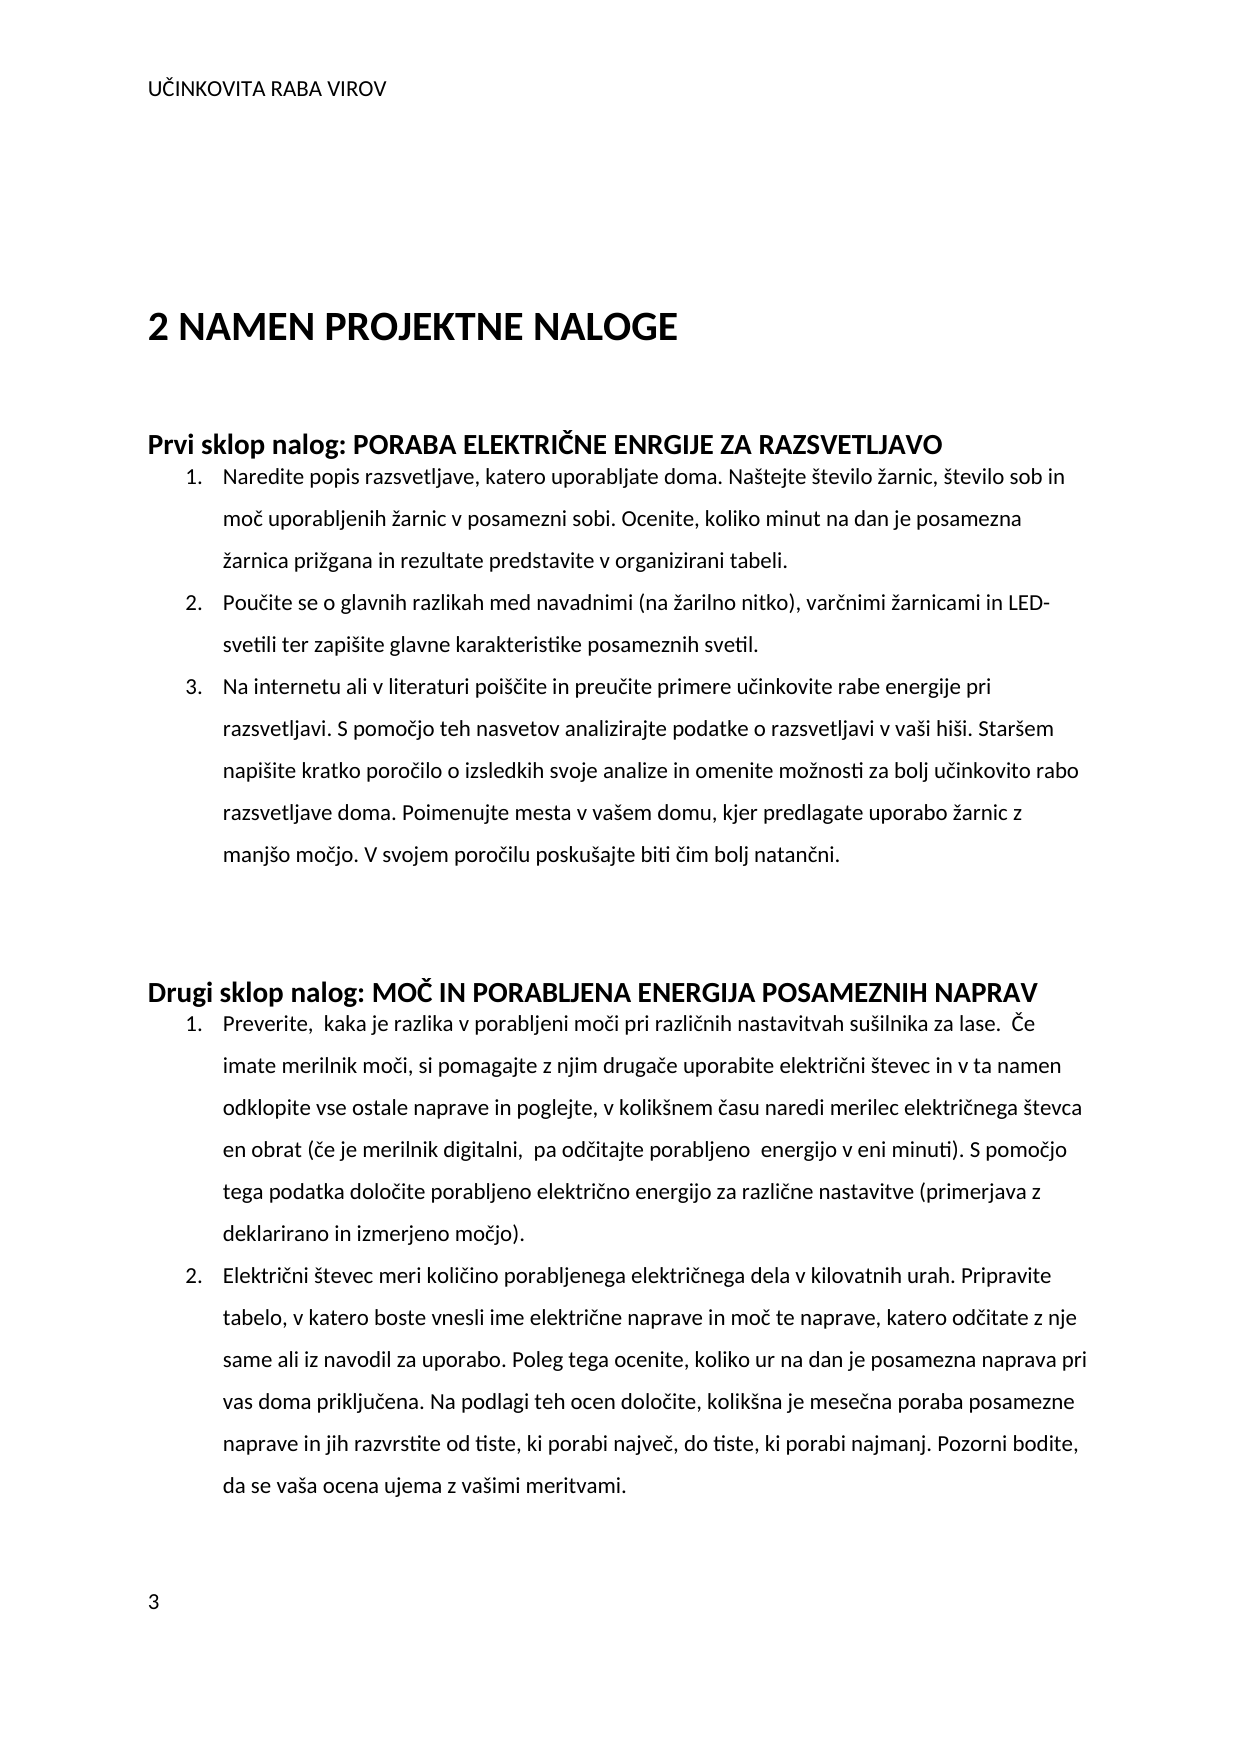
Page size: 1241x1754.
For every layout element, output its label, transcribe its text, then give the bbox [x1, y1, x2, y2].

list Električni števec meri količino porabljenega električnega dela v kilovatnih urah. Pripravite tabelo, v katero boste vnesli ime električne naprave in moč te naprave, katero odčitate z nje same ali iz navodil za uporabo. Poleg tega ocenite, koliko ur na dan je posamezna naprava pri vas doma priključena. Na podlagi teh ocen določite, kolikšna je mesečna poraba posamezne naprave in jih razvrstite od tiste, ki porabi največ, do tiste, ki porabi najmanj. Pozorni bodite, da se vaša ocena ujema z vašimi meritvami. [185, 1261, 1093, 1499]
list Preverite, kaka je razlika v porabljeni moči pri različnih nastavitvah sušilnika za lase. Če imate merilnik moči, si pomagajte z njim drugače uporabite električni števec in v ta namen odklopite vse ostale naprave in poglejte, v kolikšnem času naredi merilec električnega števca en obrat (če je merilnik digitalni, pa odčitajte porabljeno energijo v eni minuti). S pomočjo tega podatka določite porabljeno električno energijo za različne nastavitve (primerjava z deklarirano in izmerjeno močjo). [185, 1009, 1093, 1247]
subtitle Prvi sklop nalog: PORABA ELEKTRIČNE ENRGIJE ZA RAZSVETLJAVO [148, 426, 1093, 462]
list Na internetu ali v literaturi poiščite in preučite primere učinkovite rabe energije pri razsvetljavi. S pomočjo teh nasvetov analizirajte podatke o razsvetljavi v vaši hiši. Staršem napišite kratko poročilo o izsledkih svoje analize in omenite možnosti za bolj učinkovito rabo razsvetljave doma. Poimenujte mesta v vašem domu, kjer predlagate uporabo žarnic z manjšo močjo. V svojem poročilu poskušajte biti čim bolj natančni. [185, 672, 1093, 868]
list Poučite se o glavnih razlikah med navadnimi (na žarilno nitko), varčnimi žarnicami in LED-svetili ter zapišite glavne karakteristike posameznih svetil. [185, 588, 1093, 658]
subtitle Drugi sklop nalog: MOČ IN PORABLJENA ENERGIJA POSAMEZNIH NAPRAV [148, 974, 1093, 1009]
list Naredite popis razsvetljave, katero uporabljate doma. Naštejte število žarnic, število sob in moč uporabljenih žarnic v posamezni sobi. Ocenite, koliko minut na dan je posamezna žarnica prižgana in rezultate predstavite v organizirani tabeli. [185, 462, 1093, 574]
text 2 NAMEN PROJEKTNE NALOGE [148, 300, 1093, 351]
